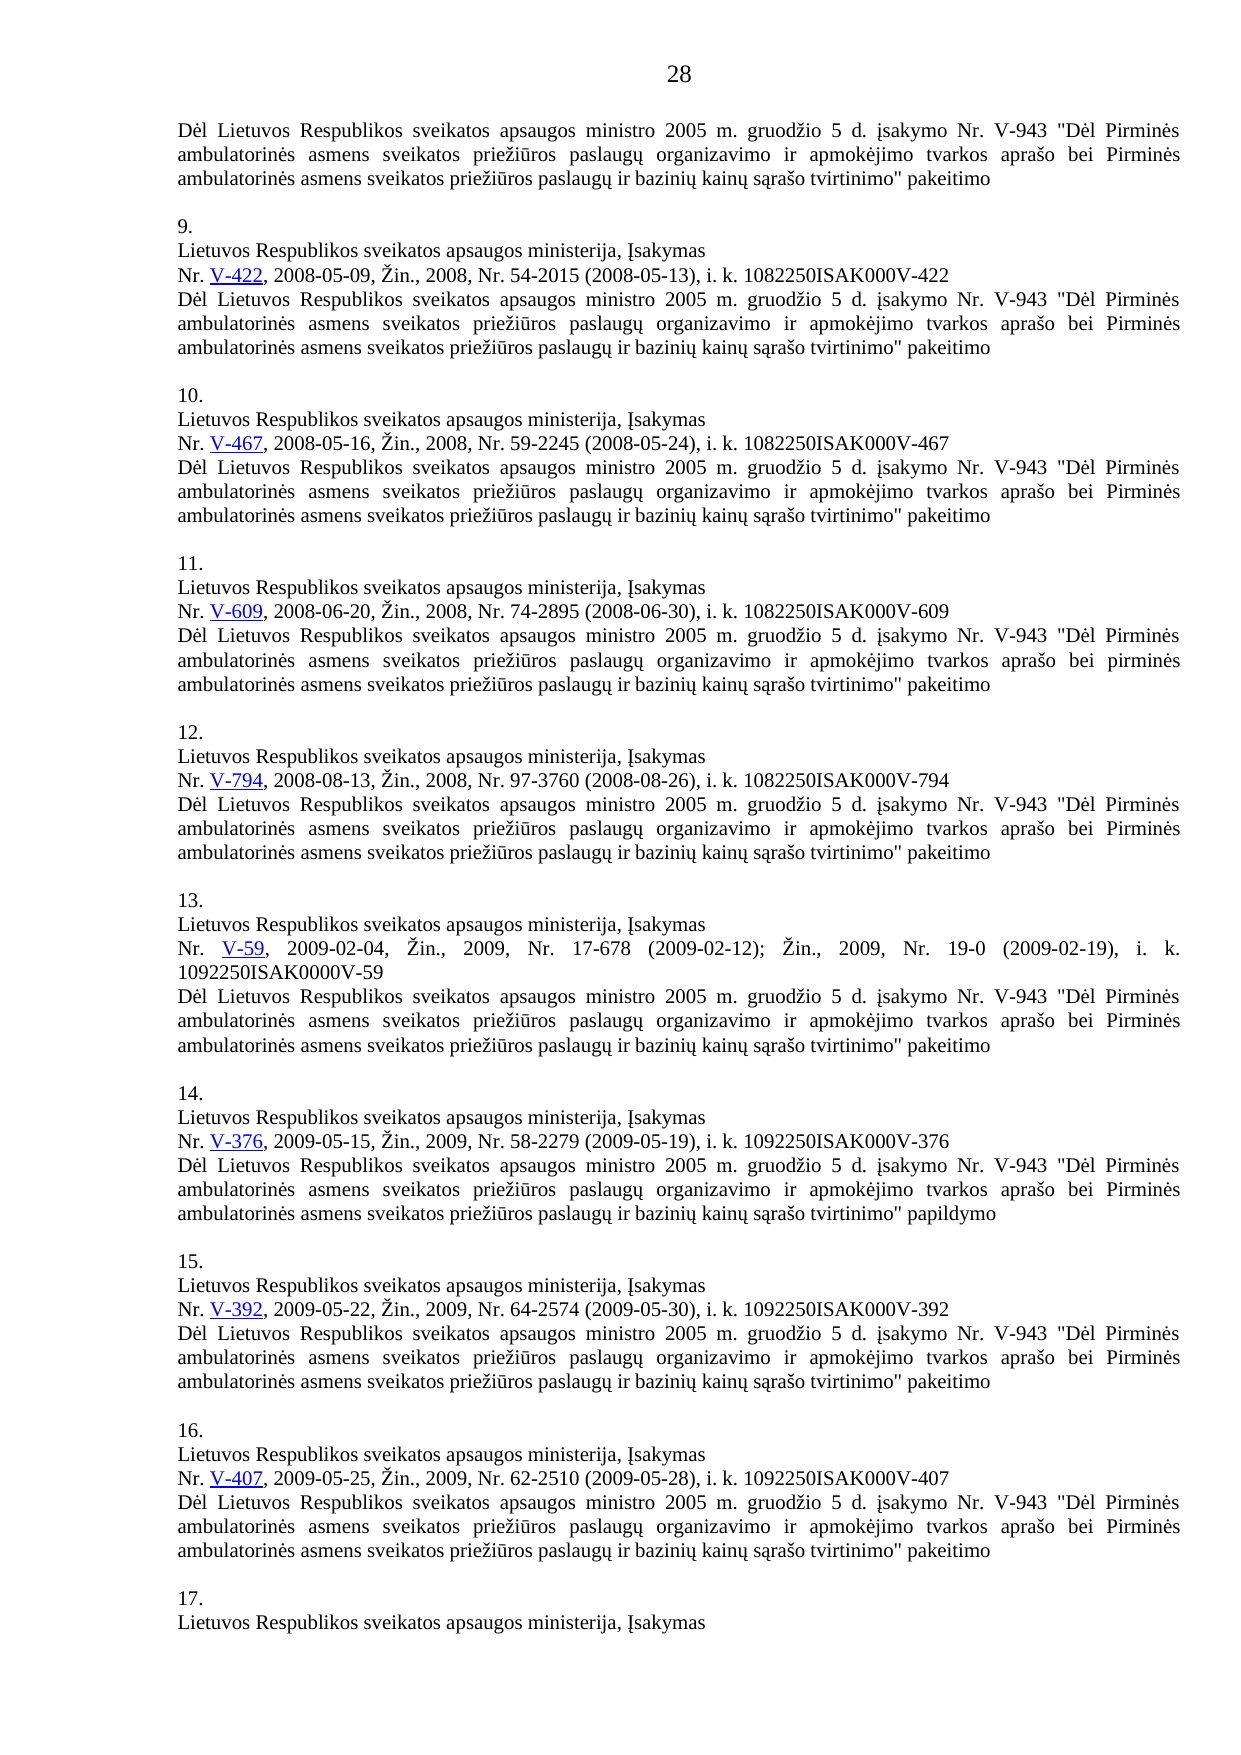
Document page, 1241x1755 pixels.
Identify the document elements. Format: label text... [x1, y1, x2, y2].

text Dėl Lietuvos Respublikos sveikatos apsaugos ministro 2005 m. gruodžio 5 d. įsakymo Nr. V-943 "Dėl Pirminės ambulatorinės asmens sveikatos priežiūros paslaugų organizavimo ir apmokėjimo tvarkos aprašo bei Pirminės ambulatorinės asmens sveikatos priežiūros paslaugų ir bazinių kainų sąrašo tvirtinimo" pakeitimo [177, 1490, 1181, 1562]
text Nr. V-376, 2009-05-15, Žin., 2009, Nr. 58-2279 (2009-05-19), i. k. 1092250ISAK000V-376 [177, 1129, 1181, 1153]
text Dėl Lietuvos Respublikos sveikatos apsaugos ministro 2005 m. gruodžio 5 d. įsakymo Nr. V-943 "Dėl Pirminės ambulatorinės asmens sveikatos priežiūros paslaugų organizavimo ir apmokėjimo tvarkos aprašo bei Pirminės ambulatorinės asmens sveikatos priežiūros paslaugų ir bazinių kainų sąrašo tvirtinimo" pakeitimo [177, 455, 1181, 527]
text Nr. V-392, 2009-05-22, Žin., 2009, Nr. 64-2574 (2009-05-30), i. k. 1092250ISAK000V-392 [177, 1297, 1181, 1321]
text Nr. V-59, 2009-02-04, Žin., 2009, Nr. 17-678 (2009-02-12); Žin., 2009, Nr. 19-0 (2009-02-19), i. k. 1092250ISAK0000V-59 [177, 936, 1181, 984]
text Lietuvos Respublikos sveikatos apsaugos ministerija, Įsakymas [177, 1442, 1181, 1466]
text Lietuvos Respublikos sveikatos apsaugos ministerija, Įsakymas [177, 1610, 1181, 1634]
text Nr. V-794, 2008-08-13, Žin., 2008, Nr. 97-3760 (2008-08-26), i. k. 1082250ISAK000V-794 [177, 768, 1181, 792]
text Lietuvos Respublikos sveikatos apsaugos ministerija, Įsakymas [177, 744, 1181, 768]
text 10. [177, 383, 1181, 407]
text Lietuvos Respublikos sveikatos apsaugos ministerija, Įsakymas [177, 407, 1181, 431]
text Nr. V-609, 2008-06-20, Žin., 2008, Nr. 74-2895 (2008-06-30), i. k. 1082250ISAK000V-609 [177, 599, 1181, 623]
text Nr. V-407, 2009-05-25, Žin., 2009, Nr. 62-2510 (2009-05-28), i. k. 1092250ISAK000V-407 [177, 1466, 1181, 1490]
text Nr. V-467, 2008-05-16, Žin., 2008, Nr. 59-2245 (2008-05-24), i. k. 1082250ISAK000V-467 [177, 431, 1181, 455]
text Dėl Lietuvos Respublikos sveikatos apsaugos ministro 2005 m. gruodžio 5 d. įsakymo Nr. V-943 "Dėl Pirminės ambulatorinės asmens sveikatos priežiūros paslaugų organizavimo ir apmokėjimo tvarkos aprašo bei Pirminės ambulatorinės asmens sveikatos priežiūros paslaugų ir bazinių kainų sąrašo tvirtinimo" papildymo [177, 1153, 1181, 1225]
text Lietuvos Respublikos sveikatos apsaugos ministerija, Įsakymas [177, 238, 1181, 262]
text Dėl Lietuvos Respublikos sveikatos apsaugos ministro 2005 m. gruodžio 5 d. įsakymo Nr. V-943 "Dėl Pirminės ambulatorinės asmens sveikatos priežiūros paslaugų organizavimo ir apmokėjimo tvarkos aprašo bei Pirminės ambulatorinės asmens sveikatos priežiūros paslaugų ir bazinių kainų sąrašo tvirtinimo" pakeitimo [177, 118, 1181, 190]
text Dėl Lietuvos Respublikos sveikatos apsaugos ministro 2005 m. gruodžio 5 d. įsakymo Nr. V-943 "Dėl Pirminės ambulatorinės asmens sveikatos priežiūros paslaugų organizavimo ir apmokėjimo tvarkos aprašo bei Pirminės ambulatorinės asmens sveikatos priežiūros paslaugų ir bazinių kainų sąrašo tvirtinimo" pakeitimo [177, 792, 1181, 864]
text Nr. V-422, 2008-05-09, Žin., 2008, Nr. 54-2015 (2008-05-13), i. k. 1082250ISAK000V-422 [177, 262, 1181, 287]
text Lietuvos Respublikos sveikatos apsaugos ministerija, Įsakymas [177, 1105, 1181, 1129]
text 9. [177, 214, 1181, 238]
text 17. [177, 1586, 1181, 1610]
text Dėl Lietuvos Respublikos sveikatos apsaugos ministro 2005 m. gruodžio 5 d. įsakymo Nr. V-943 "Dėl Pirminės ambulatorinės asmens sveikatos priežiūros paslaugų organizavimo ir apmokėjimo tvarkos aprašo bei Pirminės ambulatorinės asmens sveikatos priežiūros paslaugų ir bazinių kainų sąrašo tvirtinimo" pakeitimo [177, 984, 1181, 1057]
text 13. [177, 888, 1181, 912]
text Lietuvos Respublikos sveikatos apsaugos ministerija, Įsakymas [177, 575, 1181, 599]
text 12. [177, 720, 1181, 744]
text Lietuvos Respublikos sveikatos apsaugos ministerija, Įsakymas [177, 1273, 1181, 1297]
text 16. [177, 1417, 1181, 1442]
text 14. [177, 1081, 1181, 1105]
text 15. [177, 1249, 1181, 1273]
text 11. [177, 551, 1181, 575]
text Dėl Lietuvos Respublikos sveikatos apsaugos ministro 2005 m. gruodžio 5 d. įsakymo Nr. V-943 "Dėl Pirminės ambulatorinės asmens sveikatos priežiūros paslaugų organizavimo ir apmokėjimo tvarkos aprašo bei pirminės ambulatorinės asmens sveikatos priežiūros paslaugų ir bazinių kainų sąrašo tvirtinimo" pakeitimo [177, 623, 1181, 696]
text Dėl Lietuvos Respublikos sveikatos apsaugos ministro 2005 m. gruodžio 5 d. įsakymo Nr. V-943 "Dėl Pirminės ambulatorinės asmens sveikatos priežiūros paslaugų organizavimo ir apmokėjimo tvarkos aprašo bei Pirminės ambulatorinės asmens sveikatos priežiūros paslaugų ir bazinių kainų sąrašo tvirtinimo" pakeitimo [177, 287, 1181, 359]
text Dėl Lietuvos Respublikos sveikatos apsaugos ministro 2005 m. gruodžio 5 d. įsakymo Nr. V-943 "Dėl Pirminės ambulatorinės asmens sveikatos priežiūros paslaugų organizavimo ir apmokėjimo tvarkos aprašo bei Pirminės ambulatorinės asmens sveikatos priežiūros paslaugų ir bazinių kainų sąrašo tvirtinimo" pakeitimo [177, 1321, 1181, 1393]
text Lietuvos Respublikos sveikatos apsaugos ministerija, Įsakymas [177, 912, 1181, 936]
